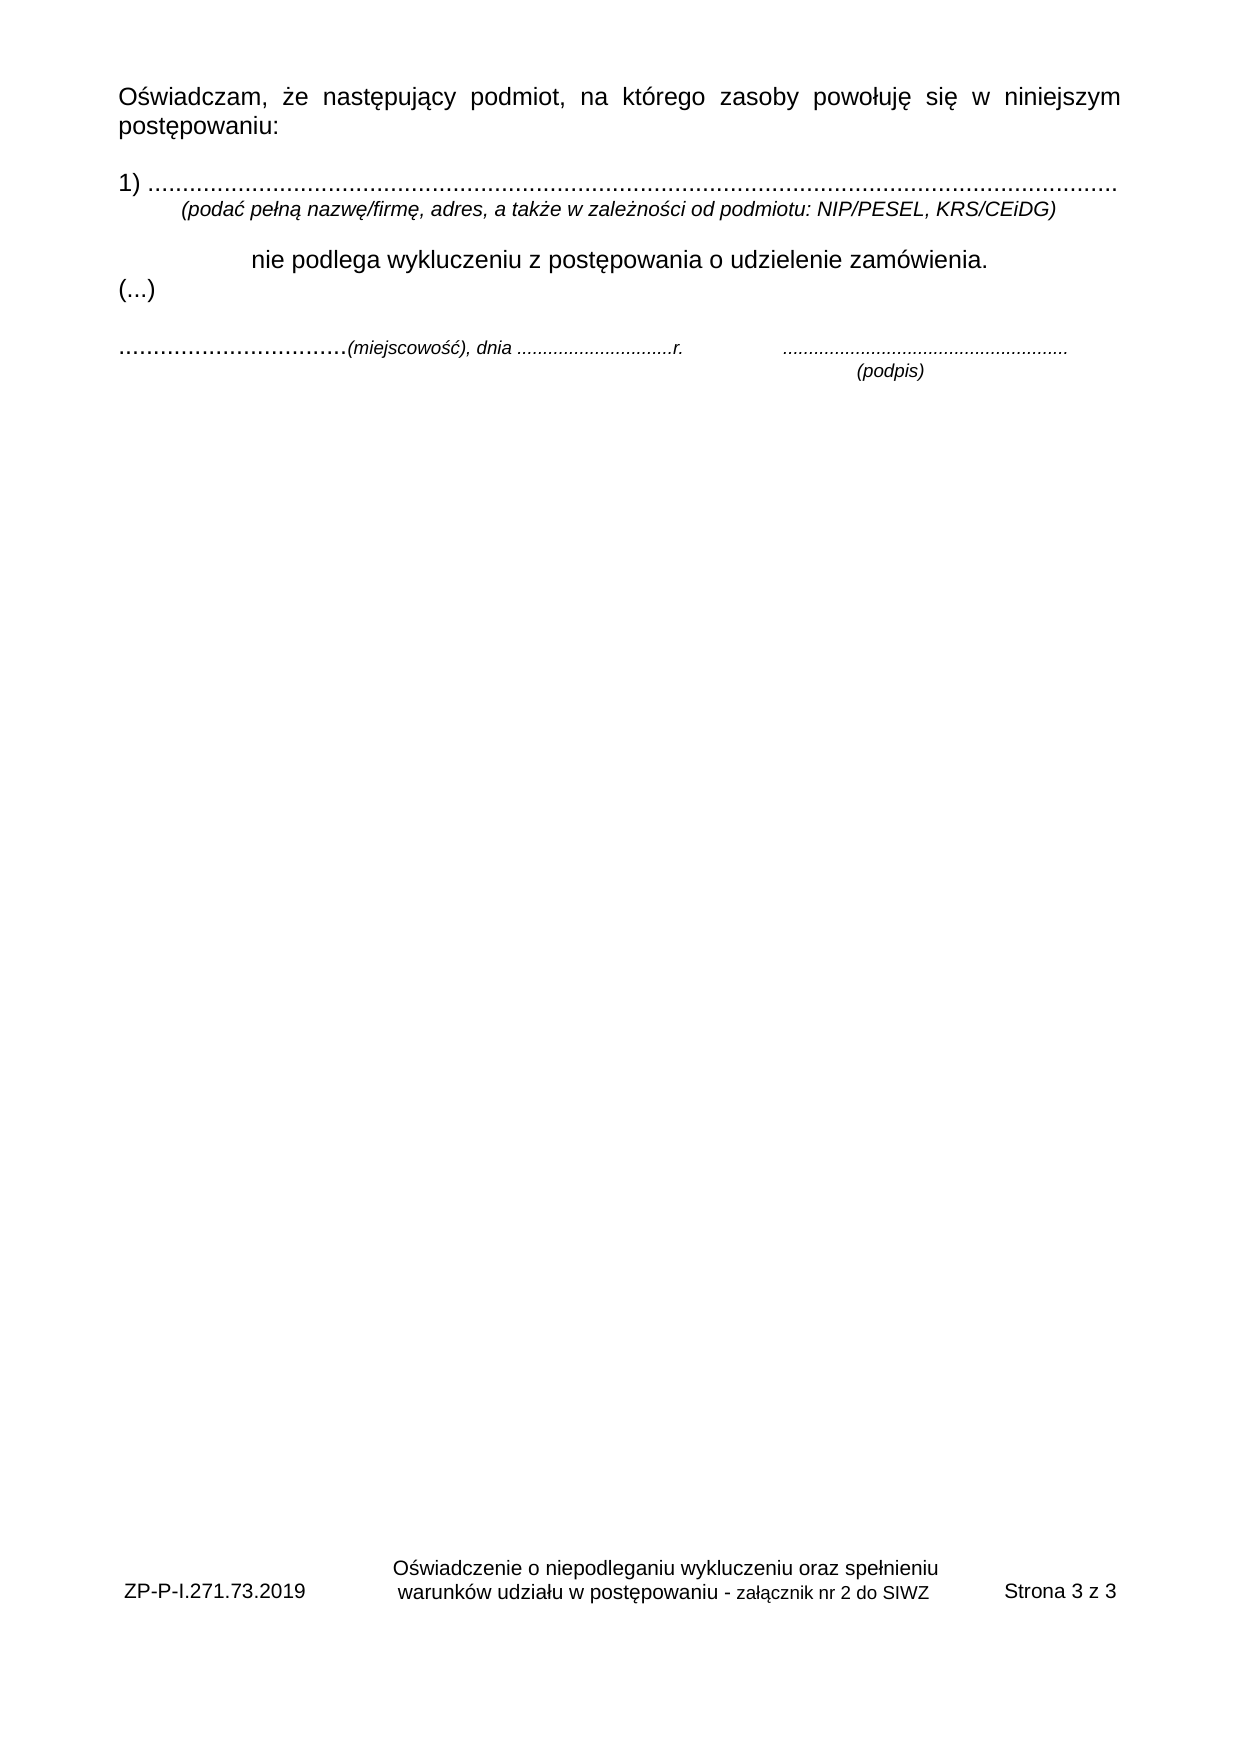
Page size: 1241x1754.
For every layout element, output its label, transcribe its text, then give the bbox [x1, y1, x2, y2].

text 1) ............................................................................................................................................ [118, 168, 1122, 197]
text (podpis) [118, 360, 1122, 381]
text (...) [118, 273, 1122, 302]
text .................................(miejscowość), dnia ..............................r. ....................................................... [118, 331, 1122, 360]
text Oświadczam, że następujący podmiot, na którego zasoby powołuję się w niniejszym postępowaniu: [118, 82, 1122, 139]
text nie podlega wykluczeniu z postępowania o udzielenie zamówienia. [118, 245, 1122, 273]
text (podać pełną nazwę/firmę, adres, a także w zależności od podmiotu: NIP/PESEL, KRS/CEiDG) [118, 197, 1122, 221]
